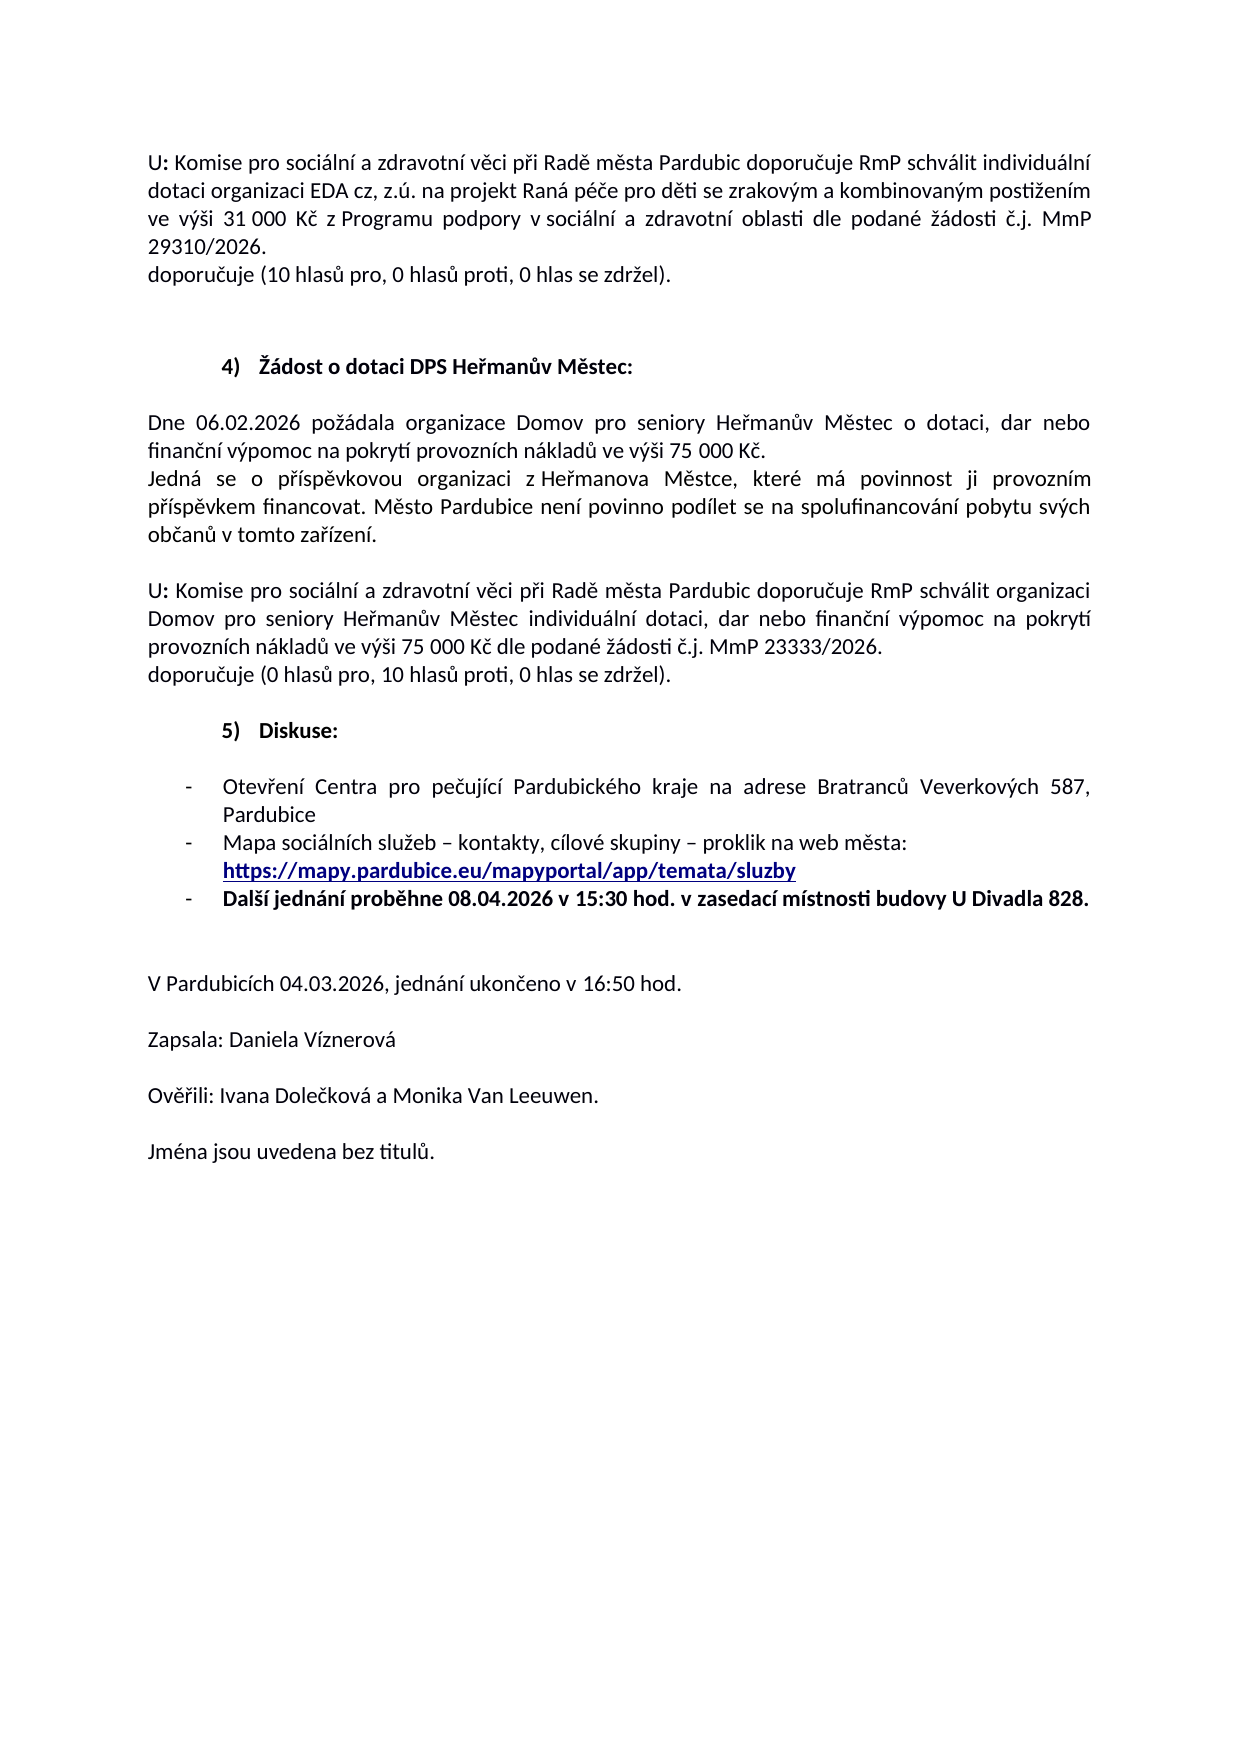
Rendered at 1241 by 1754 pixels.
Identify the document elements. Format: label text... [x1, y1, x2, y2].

list Mapa sociálních služeb – kontakty, cílové skupiny – proklik na web města: [185, 828, 1092, 857]
text Ověřili: Ivana Dolečková a Monika Van Leeuwen. [148, 1081, 1092, 1109]
list Diskuse: [221, 716, 1092, 744]
list Otevření Centra pro pečující Pardubického kraje na adrese Bratranců Veverkových 587, Pardubice [185, 772, 1092, 828]
text doporučuje (0 hlasů pro, 10 hlasů proti, 0 hlas se zdržel). [148, 660, 1092, 688]
subtitle Zapsala: Daniela Víznerová [148, 1025, 1092, 1053]
text Jména jsou uvedena bez titulů. [148, 1137, 1092, 1165]
text https://mapy.pardubice.eu/mapyportal/app/temata/sluzby [223, 857, 1092, 884]
list Žádost o dotaci DPS Heřmanův Městec: [221, 352, 1092, 380]
text Dne 06.02.2026 požádala organizace Domov pro seniory Heřmanův Městec o dotaci, dar nebo finanční výpomoc na pokrytí provozních nákladů ve výši 75 000 Kč. [148, 408, 1092, 464]
text Jedná se o příspěvkovou organizaci z Heřmanova Městce, které má povinnost ji provozním příspěvkem financovat. Město Pardubice není povinno podílet se na spolufinancování pobytu svých občanů v tomto zařízení. [148, 464, 1092, 548]
list Další jednání proběhne 08.04.2026 v 15:30 hod. v zasedací místnosti budovy U Divadla 828. [185, 884, 1092, 913]
text U: Komise pro sociální a zdravotní věci při Radě města Pardubic doporučuje RmP schválit individuální dotaci organizaci EDA cz, z.ú. na projekt Raná péče pro děti se zrakovým a kombinovaným postižením ve výši 31 000 Kč z Programu podpory v sociální a zdravotní oblasti dle podané žádosti č.j. MmP 29310/2026. [148, 148, 1092, 260]
subtitle V Pardubicích 04.03.2026, jednání ukončeno v 16:50 hod. [148, 969, 1092, 997]
text U: Komise pro sociální a zdravotní věci při Radě města Pardubic doporučuje RmP schválit organizaci Domov pro seniory Heřmanův Městec individuální dotaci, dar nebo finanční výpomoc na pokrytí provozních nákladů ve výši 75 000 Kč dle podané žádosti č.j. MmP 23333/2026. [148, 576, 1092, 660]
text doporučuje (10 hlasů pro, 0 hlasů proti, 0 hlas se zdržel). [148, 260, 1092, 288]
